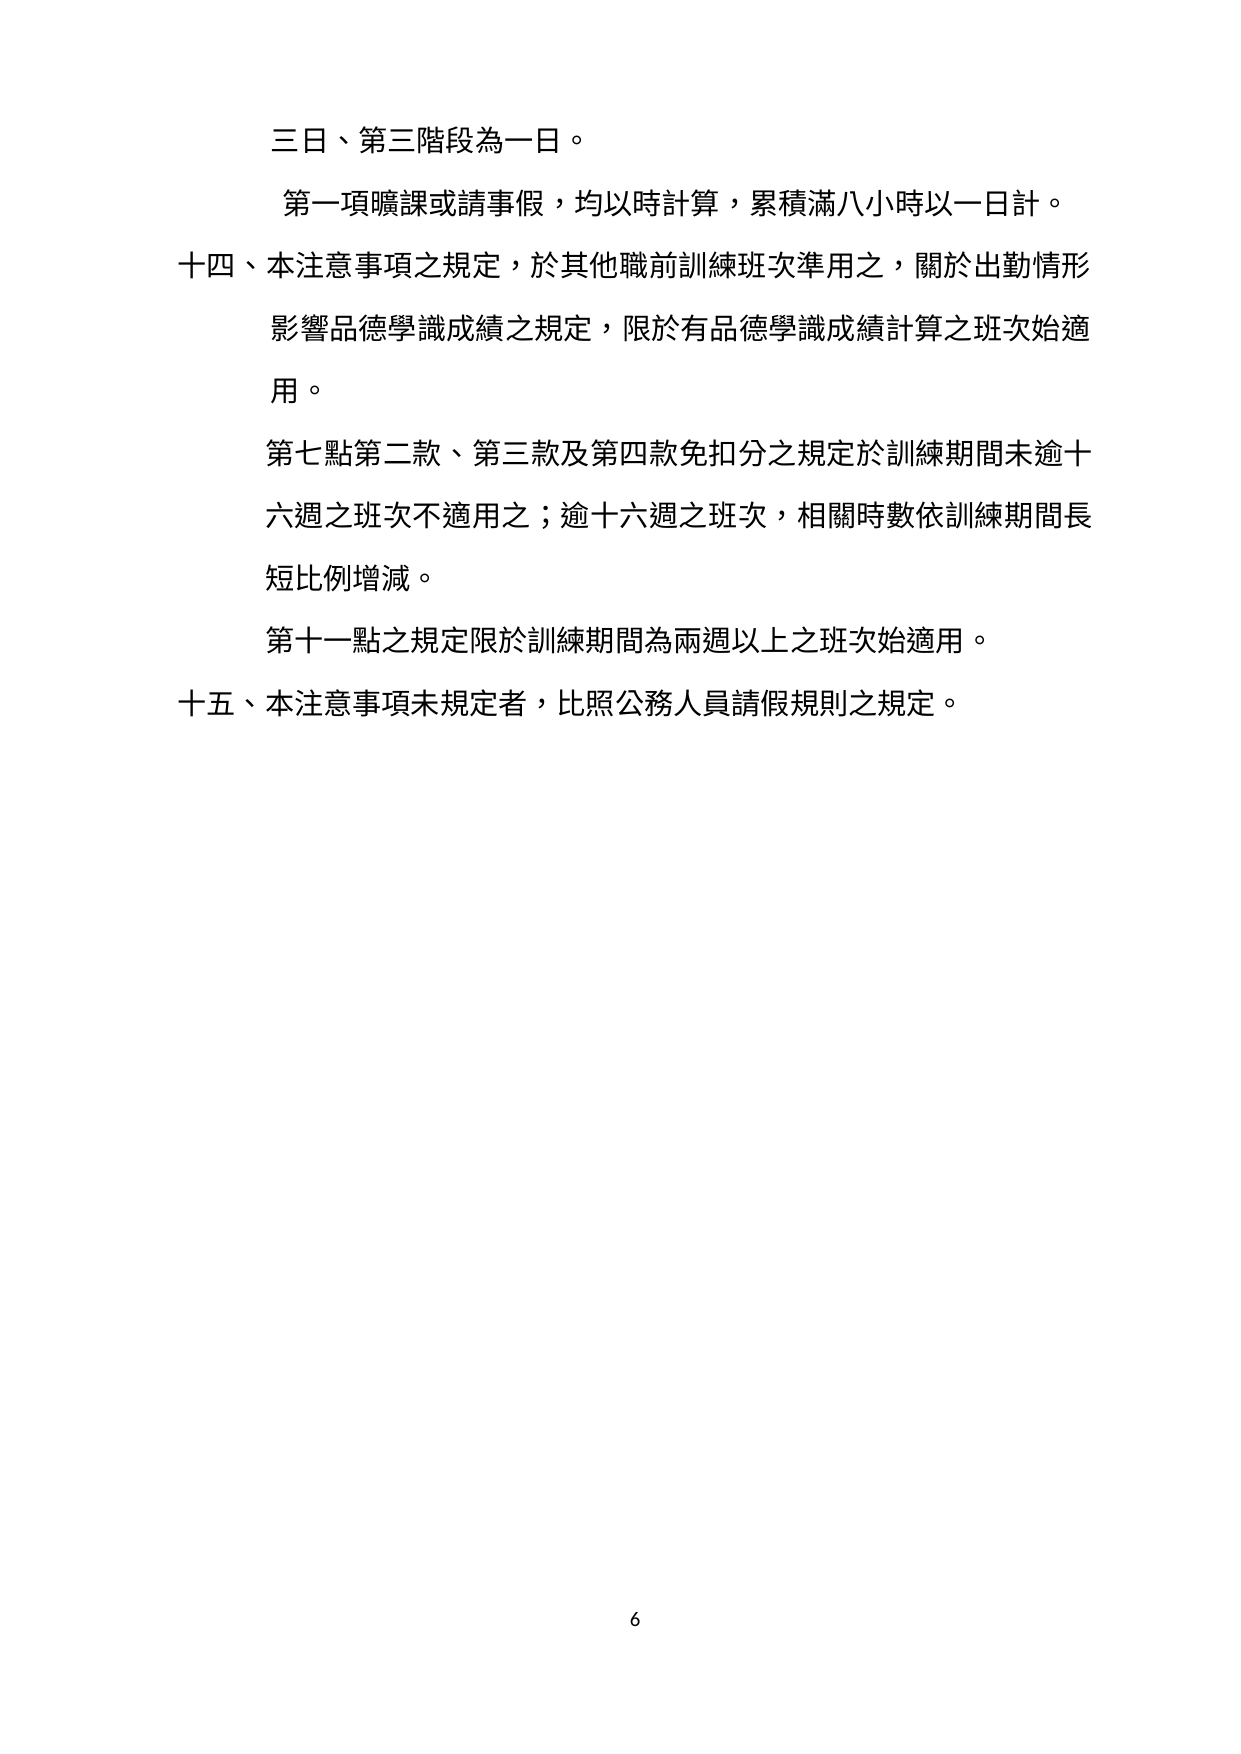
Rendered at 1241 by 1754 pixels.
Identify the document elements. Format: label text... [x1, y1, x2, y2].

text 十五、本注意事項未規定者，比照公務人員請假規則之規定。 [177, 660, 1092, 722]
text 第十一點之規定限於訓練期間為兩週以上之班次始適用。 [265, 597, 1092, 660]
text 十四、本注意事項之規定，於其他職前訓練班次準用之，關於出勤情形影響品德學識成績之規定，限於有品德學識成績計算之班次始適用。 [177, 222, 1092, 410]
text 三日、第三階段為一日。 [177, 97, 1092, 160]
text 第七點第二款、第三款及第四款免扣分之規定於訓練期間未逾十六週之班次不適用之；逾十六週之班次，相關時數依訓練期間長短比例增減。 [265, 410, 1092, 597]
text 第一項曠課或請事假，均以時計算，累積滿八小時以一日計。 [177, 160, 1092, 222]
